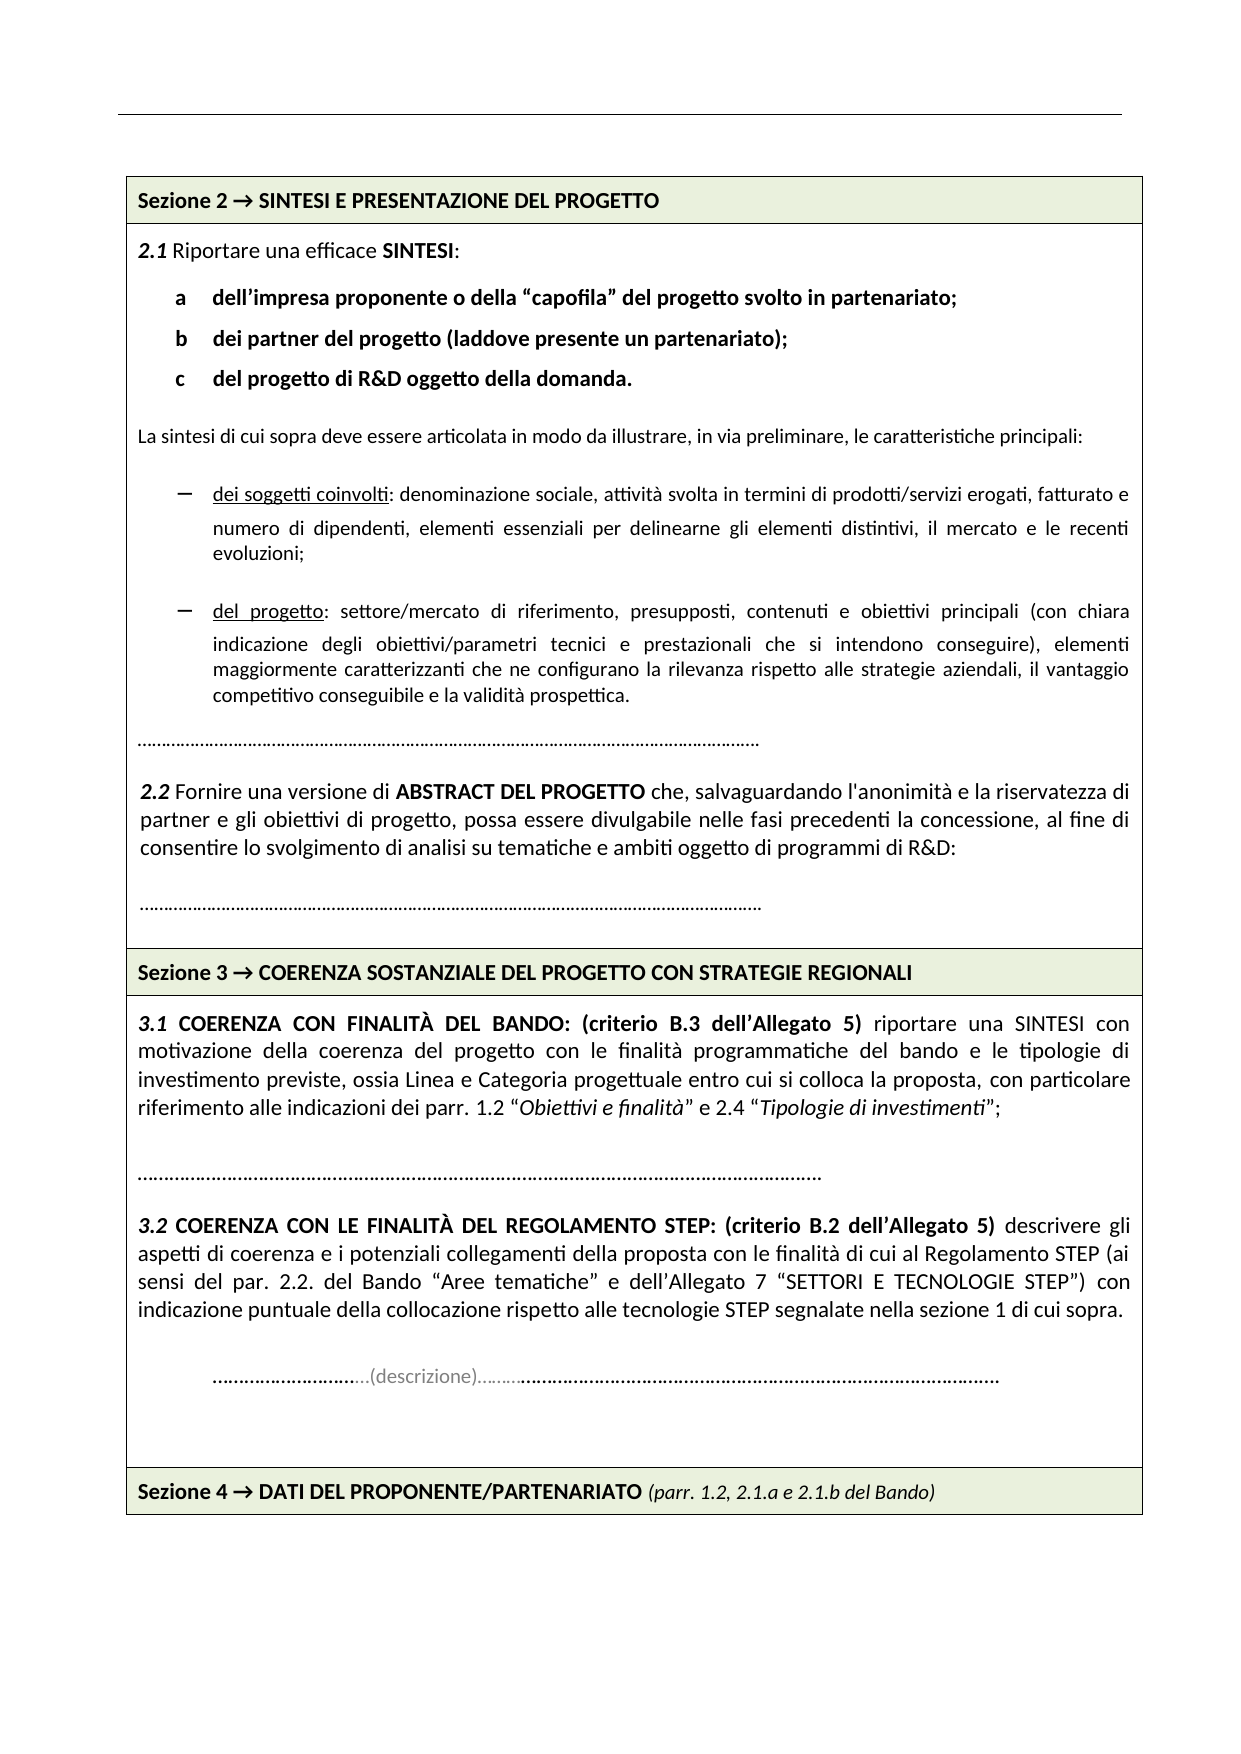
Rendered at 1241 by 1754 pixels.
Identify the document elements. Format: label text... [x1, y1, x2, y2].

table_cell Sezione 3 → COERENZA SOSTANZIALE DEL PROGETTO CON STRATEGIE REGIONALI [127, 949, 1142, 995]
table_cell 3.1 COERENZA CON FINALITÀ DEL BANDO: (criterio B.3 dell’Allegato 5) riportare una SINTESI con motivazione della coerenza del progetto con le finalità programmatiche del bando e le tipologie di investimento previste, ossia Linea e Categoria progettuale entro cui si colloca la proposta, con particolare riferimento alle indicazioni dei parr. 1.2 “Obiettivi e finalità” e 2.4 “Tipologie di investimenti”; …………………………………………………………………………………………………………………. 3.2 COERENZA CON LE FINALITÀ DEL REGOLAMENTO STEP: (criterio B.2 dell’Allegato 5) descrivere gli aspetti di coerenza e i potenziali collegamenti della proposta con le finalità di cui al Regolamento STEP (ai sensi del par. 2.2. del Bando “Aree tematiche” e dell’Allegato 7 “SETTORI E TECNOLOGIE STEP”) con indicazione puntuale della collocazione rispetto alle tecnologie STEP segnalate nella sezione 1 di cui sopra. …………………………(descrizione)………………………………………………………………………………………. [127, 996, 1142, 1467]
table_cell Sezione 4 → DATI DEL PROPONENTE/PARTENARIATO (parr. 1.2, 2.1.a e 2.1.b del Bando) [127, 1468, 1142, 1514]
table_header Sezione 2 → SINTESI E PRESENTAZIONE DEL PROGETTO [127, 177, 1142, 223]
table_cell 2.1 Riportare una efficace SINTESI: dell’impresa proponente o della “capofila” del progetto svolto in partenariato; dei partner del progetto (laddove presente un partenariato); del progetto di R&D oggetto della domanda. La sintesi di cui sopra deve essere articolata in modo da illustrare, in via preliminare, le caratteristiche principali: dei soggetti coinvolti: denominazione sociale, attività svolta in termini di prodotti/servizi erogati, fatturato e numero di dipendenti, elementi essenziali per delinearne gli elementi distintivi, il mercato e le recenti evoluzioni; del progetto: settore/mercato di riferimento, presupposti, contenuti e obiettivi principali (con chiara indicazione degli obiettivi/parametri tecnici e prestazionali che si intendono conseguire), elementi maggiormente caratterizzanti che ne configurano la rilevanza rispetto alle strategie aziendali, il vantaggio competitivo conseguibile e la validità prospettica. …………………………………………………………………………………………………………………. 2.2 Fornire una versione di ABSTRACT DEL PROGETTO che, salvaguardando l'anonimità e la riservatezza di partner e gli obiettivi di progetto, possa essere divulgabile nelle fasi precedenti la concessione, al fine di consentire lo svolgimento di analisi su tematiche e ambiti oggetto di programmi di R&D: …………………………………………………………………………………………………………………. [127, 224, 1142, 948]
